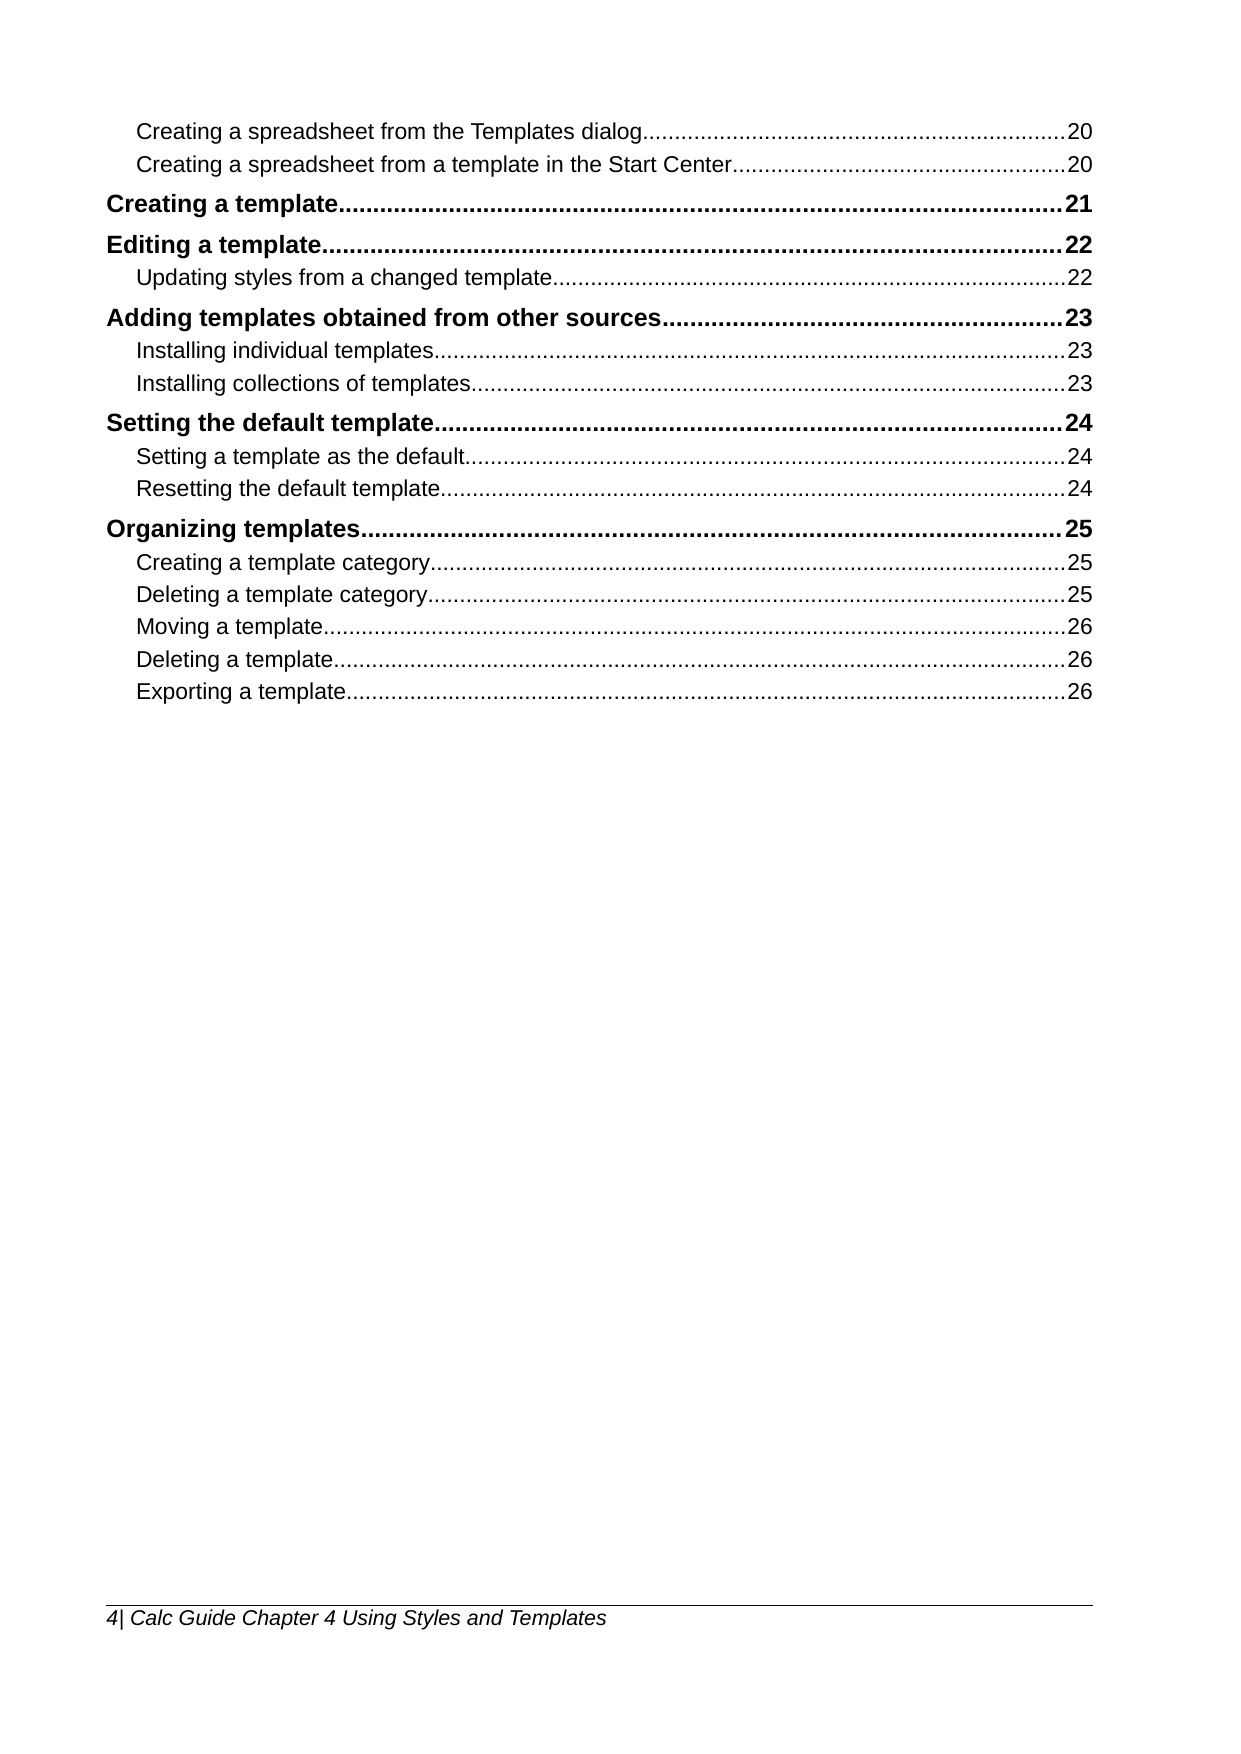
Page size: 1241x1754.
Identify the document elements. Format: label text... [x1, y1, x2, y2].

text Updating styles from a changed template 22 [136, 264, 1093, 291]
text Creating a spreadsheet from a template in the Start Center 20 [136, 151, 1093, 177]
text Adding templates obtained from other sources 23 [106, 303, 1093, 331]
text Setting the default template 24 [106, 408, 1093, 437]
text Installing collections of templates 23 [136, 370, 1093, 396]
text Creating a spreadsheet from the Templates dialog 20 [136, 118, 1093, 144]
text Creating a template category 25 [136, 548, 1093, 575]
text Editing a template 22 [106, 229, 1093, 258]
text Resetting the default template 24 [136, 475, 1093, 502]
text Installing individual templates 23 [136, 337, 1093, 364]
text Setting a template as the default 24 [136, 443, 1093, 469]
text Organizing templates 25 [106, 514, 1093, 542]
text Exporting a template 26 [136, 678, 1093, 704]
text Creating a template 21 [106, 189, 1093, 218]
text Moving a template 26 [136, 613, 1093, 640]
text Deleting a template 26 [136, 646, 1093, 672]
text Deleting a template category 25 [136, 581, 1093, 607]
